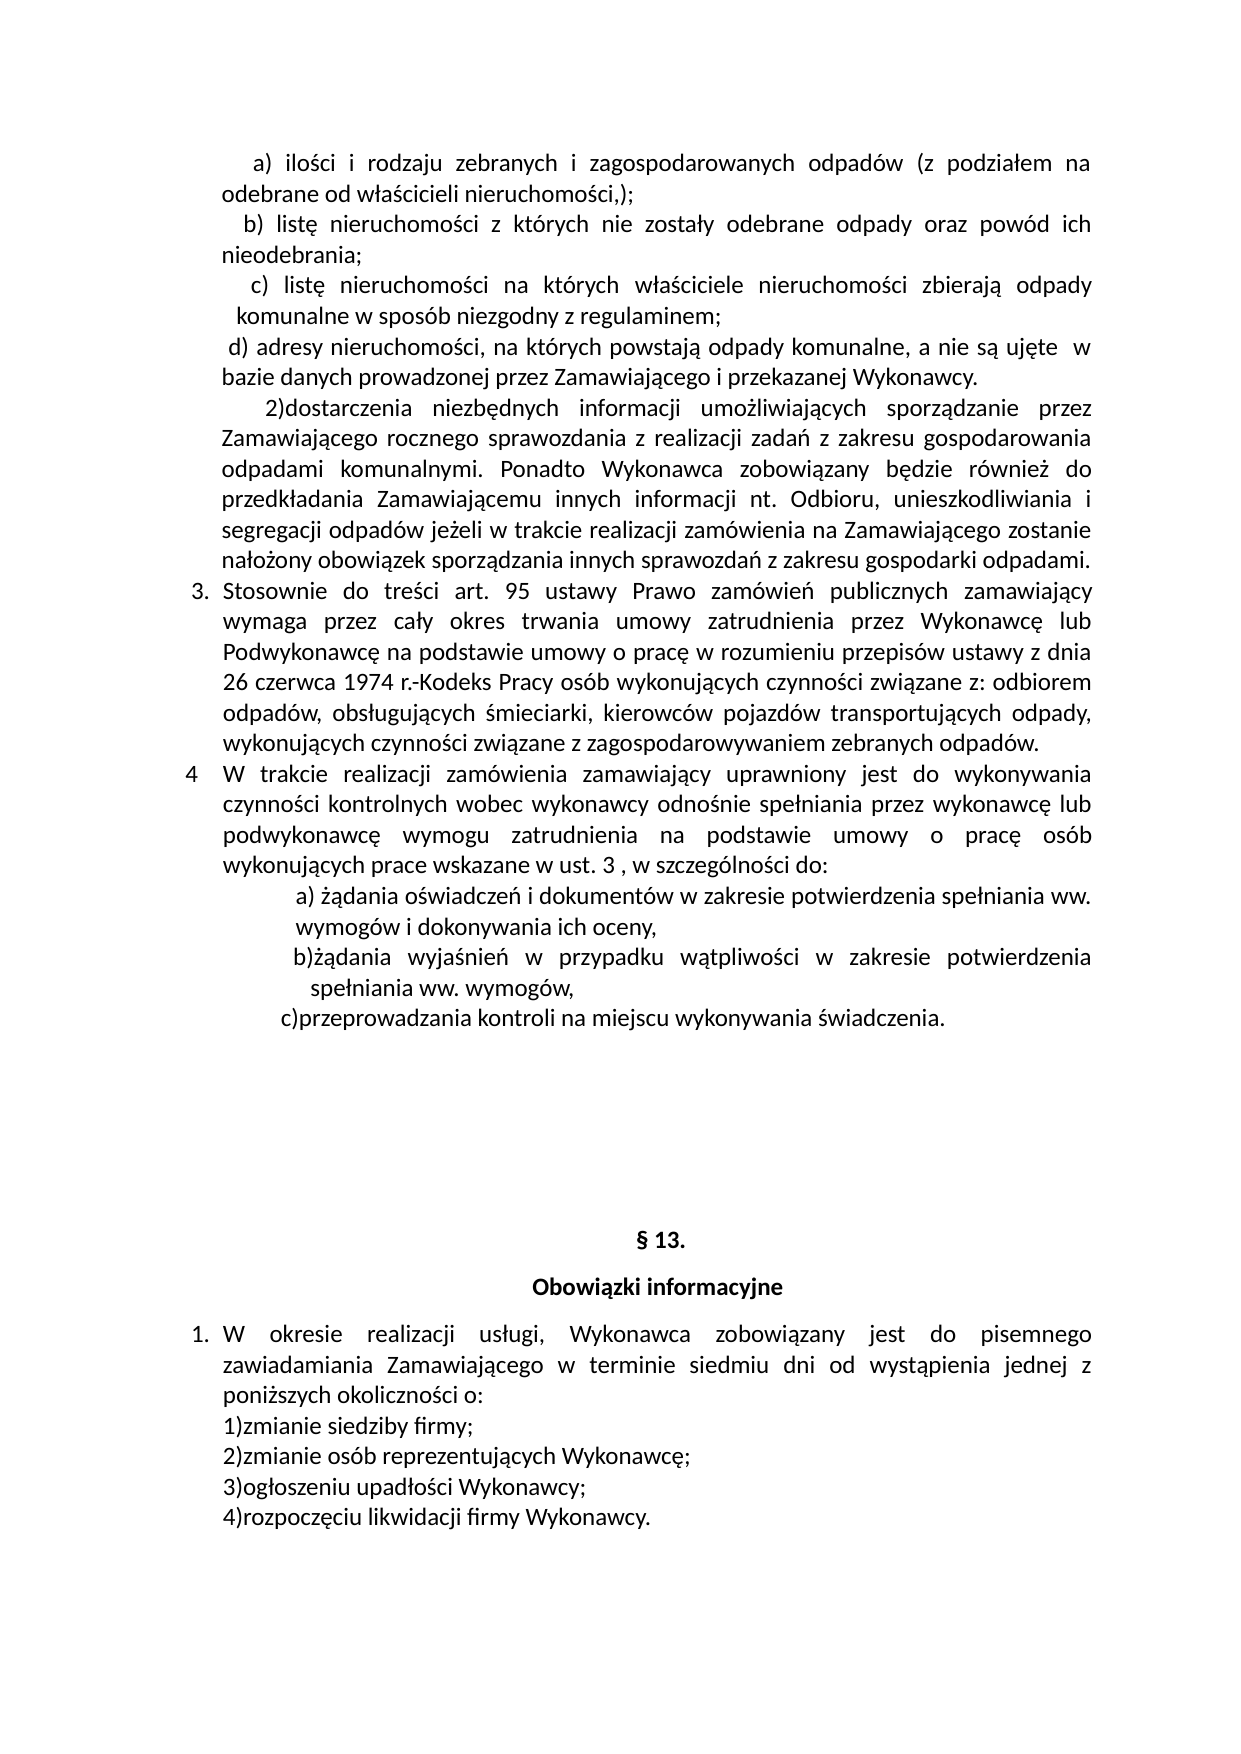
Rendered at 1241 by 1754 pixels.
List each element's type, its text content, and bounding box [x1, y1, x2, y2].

text 4)rozpoczęciu likwidacji firmy Wykonawcy. [223, 1501, 1093, 1532]
text § 13. [223, 1224, 1093, 1254]
text a) ilości i rodzaju zebranych i zagospodarowanych odpadów (z podziałem na odebrane od właścicieli nieruchomości,); [201, 148, 1093, 209]
text c)przeprowadzania kontroli na miejscu wykonywania świadczenia. [281, 1002, 1093, 1033]
list W okresie realizacji usługi, Wykonawca zobowiązany jest do pisemnego zawiadamiania Zamawiającego w terminie siedmiu dni od wystąpienia jednej z poniższych okoliczności o: [185, 1318, 1093, 1410]
text a) żądania oświadczeń i dokumentów w zakresie potwierdzenia spełniania ww. wymogów i dokonywania ich oceny, [295, 880, 1093, 941]
text b) listę nieruchomości z których nie zostały odebrane odpady oraz powód ich nieodebrania; [207, 209, 1093, 270]
text 1)zmianie siedziby firmy; [223, 1410, 1093, 1440]
list Stosownie do treści art. 95 ustawy Prawo zamówień publicznych zamawiający wymaga przez cały okres trwania umowy zatrudnienia przez Wykonawcę lub Podwykonawcę na podstawie umowy o pracę w rozumieniu przepisów ustawy z dnia 26 czerwca 1974 r.-Kodeks Pracy osób wykonujących czynności związane z: odbiorem odpadów, obsługujących śmieciarki, kierowców pojazdów transportujących odpady, wykonujących czynności związane z zagospodarowywaniem zebranych odpadów. [185, 575, 1093, 758]
text 2)zmianie osób reprezentujących Wykonawcę; [223, 1440, 1093, 1471]
text Obowiązki informacyjne [223, 1271, 1093, 1302]
text 2)dostarczenia niezbędnych informacji umożliwiających sporządzanie przez Zamawiającego rocznego sprawozdania z realizacji zadań z zakresu gospodarowania odpadami komunalnymi. Ponadto Wykonawca zobowiązany będzie również do przedkładania Zamawiającemu innych informacji nt. Odbioru, unieszkodliwiania i segregacji odpadów jeżeli w trakcie realizacji zamówienia na Zamawiającego zostanie nałożony obowiązek sporządzania innych sprawozdań z zakresu gospodarki odpadami. [207, 392, 1093, 575]
list W trakcie realizacji zamówienia zamawiający uprawniony jest do wykonywania czynności kontrolnych wobec wykonawcy odnośnie spełniania przez wykonawcę lub podwykonawcę wymogu zatrudnienia na podstawie umowy o pracę osób wykonujących prace wskazane w ust. 3 , w szczególności do: [185, 758, 1093, 880]
text b)żądania wyjaśnień w przypadku wątpliwości w zakresie potwierdzenia spełniania ww. wymogów, [293, 941, 1093, 1002]
text c) listę nieruchomości na których właściciele nieruchomości zbierają odpady komunalne w sposób niezgodny z regulaminem; [207, 270, 1093, 331]
text d) adresy nieruchomości, na których powstają odpady komunalne, a nie są ujęte w bazie danych prowadzonej przez Zamawiającego i przekazanej Wykonawcy. [207, 331, 1093, 392]
text 3)ogłoszeniu upadłości Wykonawcy; [223, 1471, 1093, 1501]
